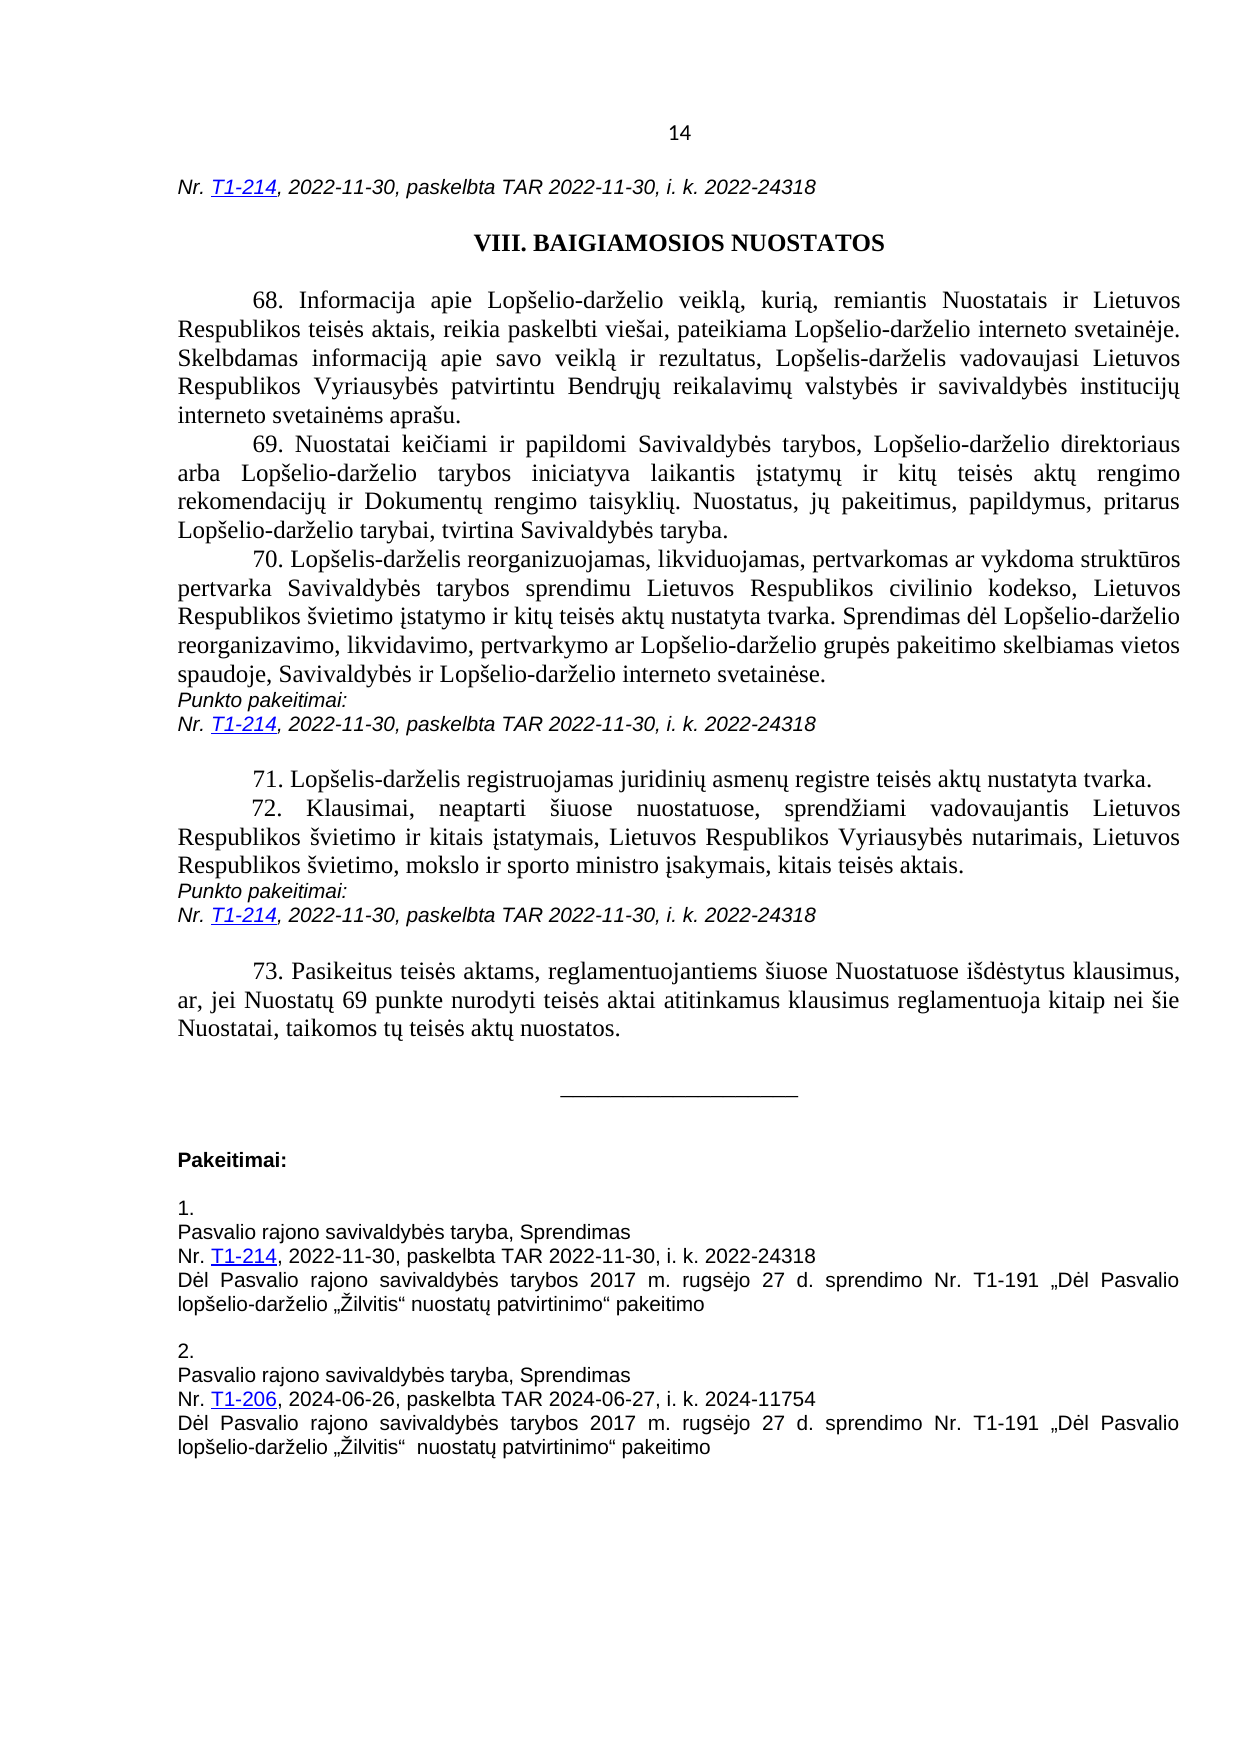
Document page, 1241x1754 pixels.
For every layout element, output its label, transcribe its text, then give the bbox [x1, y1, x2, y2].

text 1. [177, 1196, 1181, 1219]
text 73. Pasikeitus teisės aktams, reglamentuojantiems šiuose Nuostatuose išdėstytus klausimus, ar, jei Nuostatų 69 punkte nurodyti teisės aktai atitinkamus klausimus reglamentuoja kitaip nei šie Nuostatai, taikomos tų teisės aktų nuostatos. [177, 956, 1181, 1042]
text Nr. T1-214, 2022-11-30, paskelbta TAR 2022-11-30, i. k. 2022-24318 [177, 175, 1181, 199]
text 70. Lopšelis-darželis reorganizuojamas, likviduojamas, pertvarkomas ar vykdoma struktūros pertvarka Savivaldybės tarybos sprendimu Lietuvos Respublikos civilinio kodekso, Lietuvos Respublikos švietimo įstatymo ir kitų teisės aktų nustatyta tvarka. Sprendimas dėl Lopšelio-darželio reorganizavimo, likvidavimo, pertvarkymo ar Lopšelio-darželio grupės pakeitimo skelbiamas vietos spaudoje, Savivaldybės ir Lopšelio-darželio interneto svetainėse. [177, 544, 1181, 688]
text Nr. T1-214, 2022-11-30, paskelbta TAR 2022-11-30, i. k. 2022-24318 [177, 903, 1181, 927]
text Punkto pakeitimai: [177, 688, 1181, 712]
text 68. Informacija apie Lopšelio-darželio veiklą, kurią, remiantis Nuostatais ir Lietuvos Respublikos teisės aktais, reikia paskelbti viešai, pateikiama Lopšelio-darželio interneto svetainėje. Skelbdamas informaciją apie savo veiklą ir rezultatus, Lopšelis-darželis vadovaujasi Lietuvos Respublikos Vyriausybės patvirtintu Bendrųjų reikalavimų valstybės ir savivaldybės institucijų interneto svetainėms aprašu. [177, 285, 1181, 429]
text 2. [177, 1339, 1181, 1363]
text 71. Lopšelis-darželis registruojamas juridinių asmenų registre teisės aktų nustatyta tvarka. [177, 764, 1181, 793]
text Nr. T1-206, 2024-06-26, paskelbta TAR 2024-06-27, i. k. 2024-11754 [177, 1387, 1181, 1411]
text Nr. T1-214, 2022-11-30, paskelbta TAR 2022-11-30, i. k. 2022-24318 [177, 712, 1181, 736]
text Dėl Pasvalio rajono savivaldybės tarybos 2017 m. rugsėjo 27 d. sprendimo Nr. T1-191 „Dėl Pasvalio lopšelio-darželio „Žilvitis“ nuostatų patvirtinimo“ pakeitimo [177, 1411, 1181, 1459]
text 72. Klausimai, neaptarti šiuose nuostatuose, sprendžiami vadovaujantis Lietuvos Respublikos švietimo ir kitais įstatymais, Lietuvos Respublikos Vyriausybės nutarimais, Lietuvos Respublikos švietimo, mokslo ir sporto ministro įsakymais, kitais teisės aktais. [177, 793, 1181, 879]
text 69. Nuostatai keičiami ir papildomi Savivaldybės tarybos, Lopšelio-darželio direktoriaus arba Lopšelio-darželio tarybos iniciatyva laikantis įstatymų ir kitų teisės aktų rengimo rekomendacijų ir Dokumentų rengimo taisyklių. Nuostatus, jų pakeitimus, papildymus, pritarus Lopšelio-darželio tarybai, tvirtina Savivaldybės taryba. [177, 429, 1181, 544]
text Dėl Pasvalio rajono savivaldybės tarybos 2017 m. rugsėjo 27 d. sprendimo Nr. T1-191 „Dėl Pasvalio lopšelio-darželio „Žilvitis“ nuostatų patvirtinimo“ pakeitimo [177, 1267, 1181, 1315]
text Nr. T1-214, 2022-11-30, paskelbta TAR 2022-11-30, i. k. 2022-24318 [177, 1243, 1181, 1267]
subtitle VIII. BAIGIAMOSIOS NUOSTATOS [177, 228, 1181, 256]
text Pasvalio rajono savivaldybės taryba, Sprendimas [177, 1219, 1181, 1243]
text Pakeitimai: [177, 1148, 1181, 1172]
text Pasvalio rajono savivaldybės taryba, Sprendimas [177, 1363, 1181, 1387]
text Punkto pakeitimai: [177, 879, 1181, 903]
text ___________________ [177, 1071, 1181, 1100]
